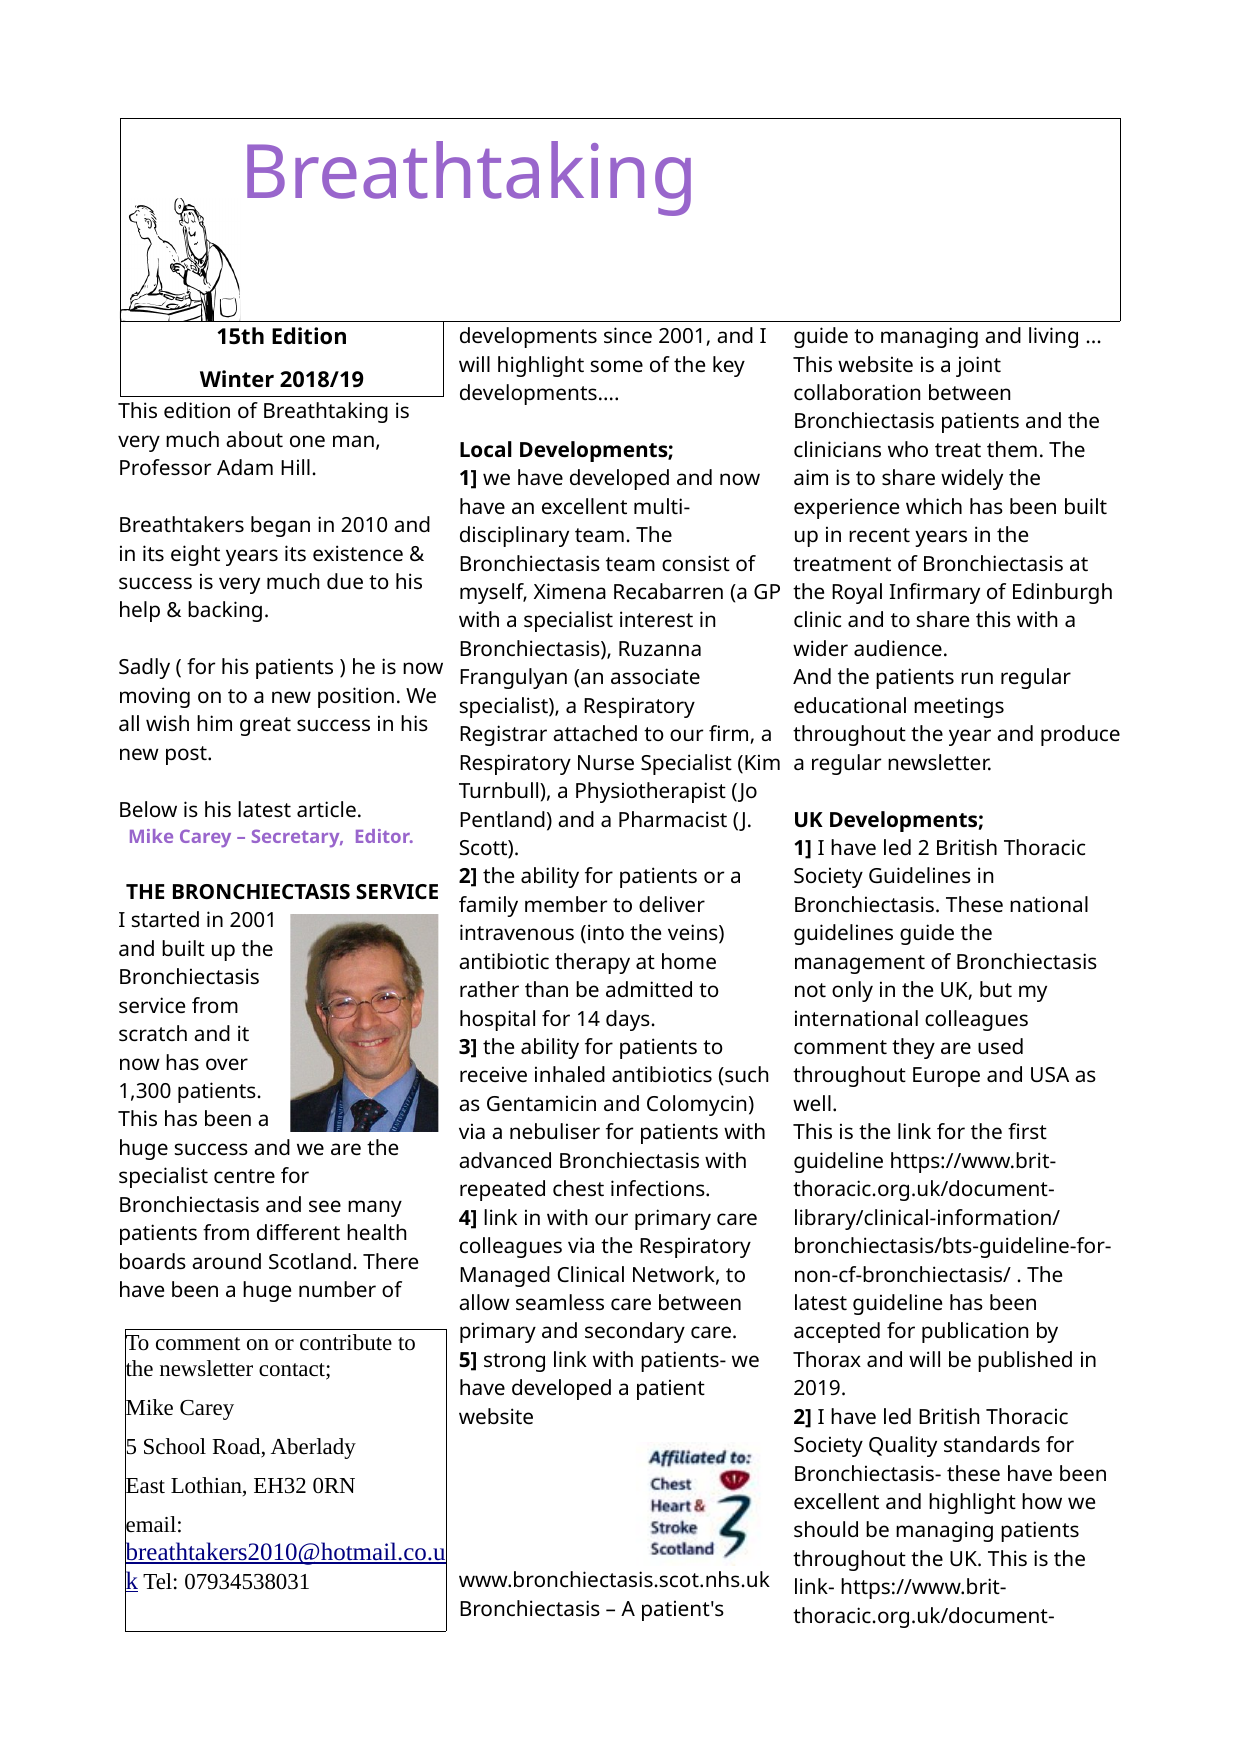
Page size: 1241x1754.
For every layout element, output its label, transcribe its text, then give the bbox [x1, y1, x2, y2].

text 1] we have developed and now have an excellent multi-disciplinary team. The Bronchiectasis team consist of myself, Ximena Recabarren (a GP with a specialist interest in Bronchiectasis), Ruzanna Frangulyan (an associate specialist), a Respiratory Registrar attached to our firm, a Respiratory Nurse Specialist (Kim Turnbull), a Physiotherapist (Jo Pentland) and a Pharmacist (J. Scott). [458, 463, 781, 862]
text Breathtakers began in 2010 and in its eight years its existence & success is very much due to his help & backing. [118, 510, 447, 624]
text This website is a joint collaboration between Bronchiectasis patients and the clinicians who treat them. The aim is to share widely the experience which has been built up in recent years in the treatment of Bronchiectasis at the Royal Infirmary of Edinburgh clinic and to share this with a wider audience. [793, 350, 1122, 662]
text k Tel: 07934538031 [126, 1564, 446, 1595]
text THE BRONCHIECTASIS SERVICE [118, 877, 447, 906]
text Mike Carey [126, 1394, 446, 1421]
text Sadly ( for his patients ) he is now moving on to a new position. We all wish him great success in his new post. [118, 652, 447, 766]
text 1] I have led 2 British Thoracic Society Guidelines in Bronchiectasis. These national guidelines guide the management of Bronchiectasis not only in the UK, but my international colleagues comment they are used throughout Europe and USA as well. [793, 833, 1122, 1117]
text This edition of Breathtaking is very much about one man, Professor Adam Hill. [126, 1595, 446, 1631]
text East Lothian, EH32 0RN [126, 1472, 446, 1498]
text This edition of Breathtaking is very much about one man, Professor Adam Hill. [126, 1382, 446, 1394]
text email: breathtakers2010@hotmail.co.u [126, 1511, 446, 1562]
text 3] the ability for patients to receive inhaled antibiotics (such as Gentamicin and Colomycin) via a nebuliser for patients with advanced Bronchiectasis with repeated chest infections. [458, 1032, 781, 1203]
text Winter 2018/19 [121, 364, 443, 393]
text Breathtaking [121, 119, 1120, 321]
text 5 School Road, Aberlady [126, 1433, 446, 1459]
text This edition of Breathtaking is very much about one man, Professor Adam Hill. [121, 351, 443, 364]
text developments since 2001, and I will highlight some of the key developments…. [458, 322, 781, 407]
text This edition of Breathtaking is very much about one man, Professor Adam Hill. [126, 1498, 446, 1511]
text 2] the ability for patients or a family member to deliver intravenous (into the veins) antibiotic therapy at home rather than be admitted to hospital for 14 days. [458, 862, 781, 1032]
text Bronchiectasis – A patient's [458, 1594, 781, 1622]
text I started in 2001 and built up the Bronchiectasis service from scratch and it now has over 1,300 patients. This has been a huge success and we are the specialist centre for Bronchiectasis and see many patients from different health boards around Scotland. There have been a huge number of [118, 906, 447, 1304]
text 5] strong link with patients- we have developed a patient website www.bronchiectasis.scot.nhs.uk [458, 1345, 781, 1594]
text To comment on or contribute to the newsletter contact; [126, 1330, 446, 1382]
text Below is his latest article. [118, 795, 447, 823]
text This is the link for the first guideline https://www.brit-thoracic.org.uk/document-library/clinical-information/bronchiectasis/bts-guideline-for-non-cf-bronchiectasis/ . The latest guideline has been accepted for publication by Thorax and will be published in 2019. [793, 1117, 1122, 1402]
text guide to managing and living ... [793, 118, 1122, 350]
text And the patients run regular educational meetings throughout the year and produce a regular newsletter. [793, 662, 1122, 776]
text 4] link in with our primary care colleagues via the Respiratory Managed Clinical Network, to allow seamless care between primary and secondary care. [458, 1203, 781, 1345]
text This edition of Breathtaking is very much about one man, Professor Adam Hill. [126, 1421, 446, 1433]
text This edition of Breathtaking is very much about one man, Professor Adam Hill. [126, 1459, 446, 1472]
text This edition of Breathtaking is very much about one man, Professor Adam Hill. [118, 118, 447, 482]
text UK Developments; [793, 805, 1122, 833]
text Mike Carey – Secretary, Editor. [118, 823, 447, 849]
text 15th Edition [121, 322, 443, 351]
text 2] I have led British Thoracic Society Quality standards for Bronchiectasis- these have been excellent and highlight how we should be managing patients throughout the UK. This is the link- https://www.brit-thoracic.org.uk/document- [793, 1402, 1122, 1629]
text Local Developments; [458, 435, 781, 463]
